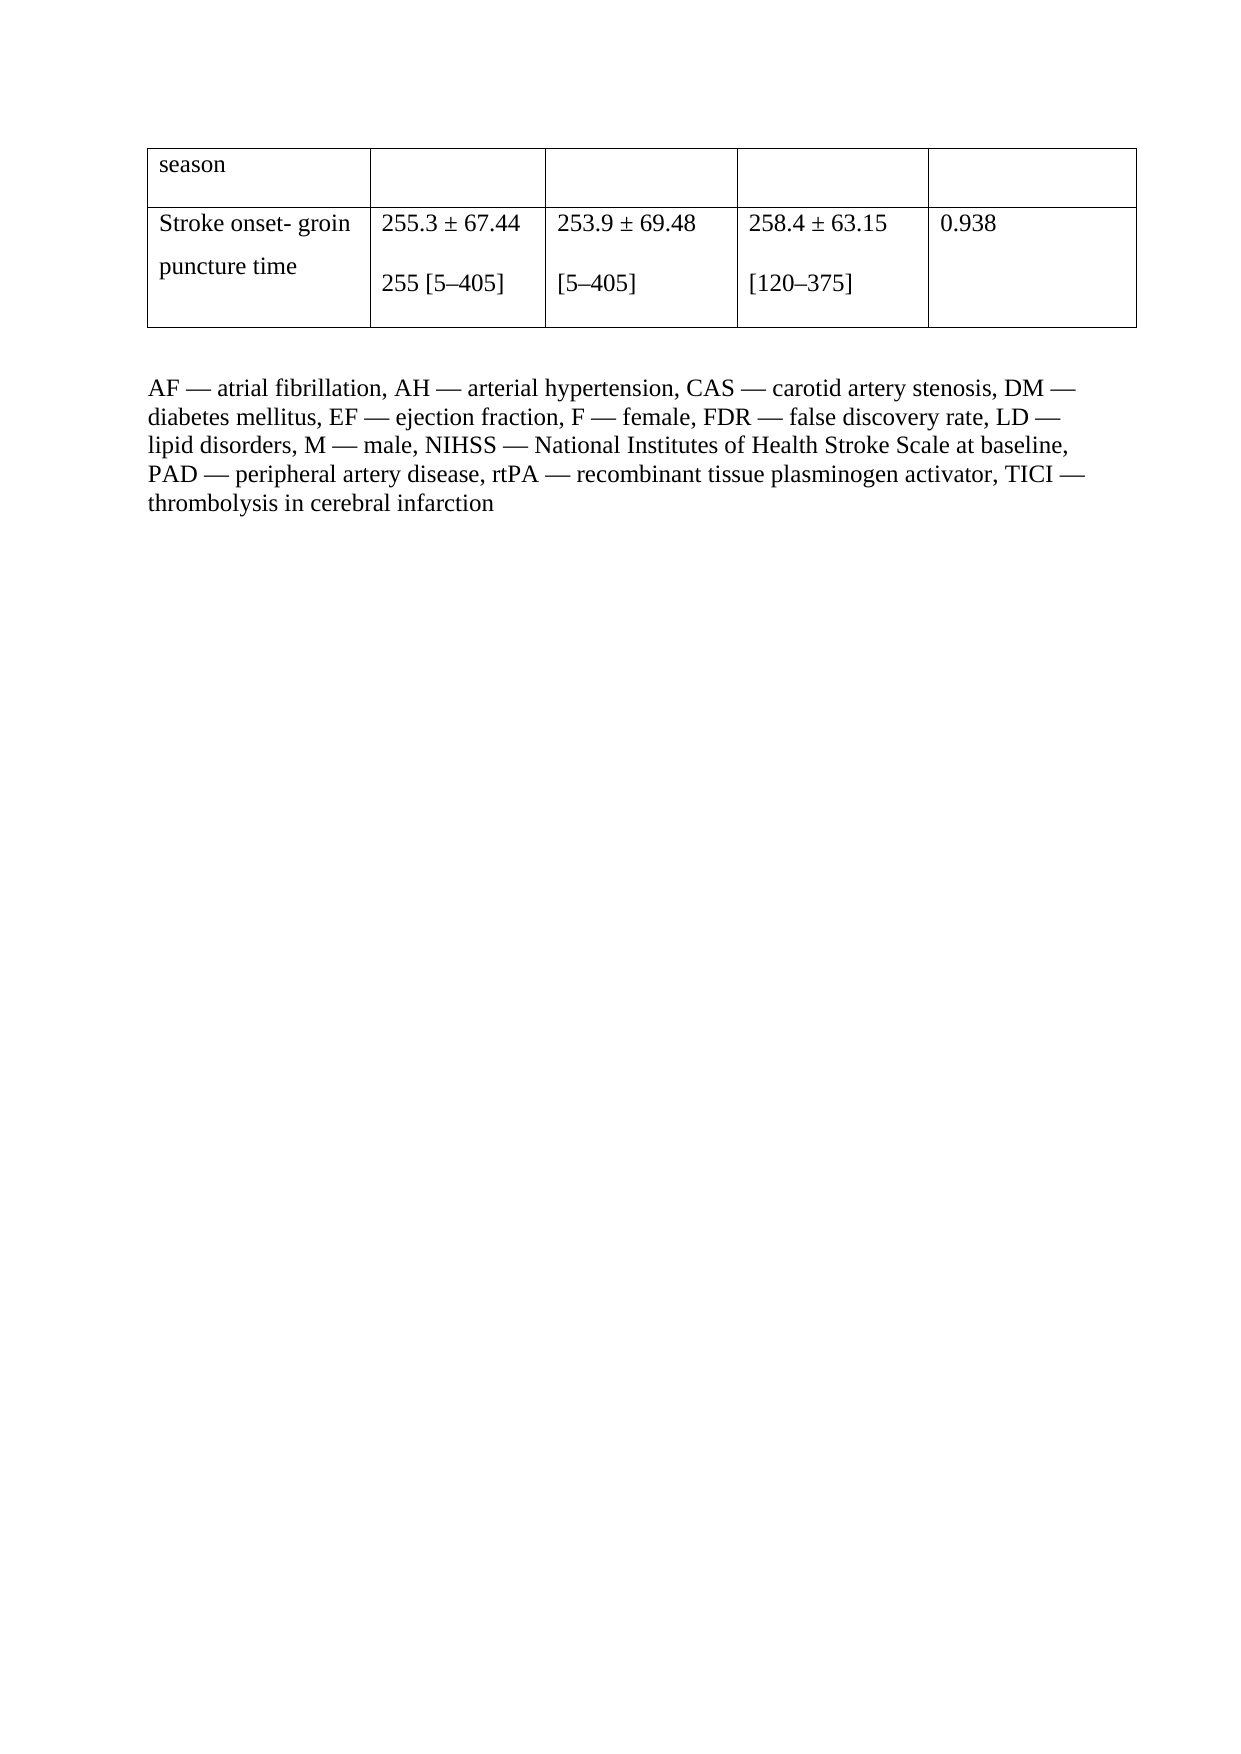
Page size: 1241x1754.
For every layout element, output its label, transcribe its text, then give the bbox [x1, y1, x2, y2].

table_cell 253.9 ± 69.48 [5–405] [546, 208, 737, 327]
table_cell 0.938 [929, 208, 1136, 327]
table_cell [546, 149, 737, 207]
table_cell season [148, 149, 370, 207]
text AF — atrial fibrillation, AH — arterial hypertension, CAS — carotid artery stenosis, DM — diabetes mellitus, EF — ejection fraction, F — female, FDR — false discovery rate, LD — lipid disorders, M — male, NIHSS — National Institutes of Health Stroke Scale at baseline, PAD — peripheral artery disease, rtPA — recombinant tissue plasminogen activator, TICI — thrombolysis in cerebral infarction [148, 373, 1093, 517]
table_cell [371, 149, 545, 207]
table_cell 255.3 ± 67.44 255 [5–405] [371, 208, 545, 327]
table_cell Stroke onset- groin puncture time [148, 208, 370, 327]
table_cell 258.4 ± 63.15 [120–375] [738, 208, 928, 327]
table_cell [929, 149, 1136, 207]
table_cell [738, 149, 928, 207]
